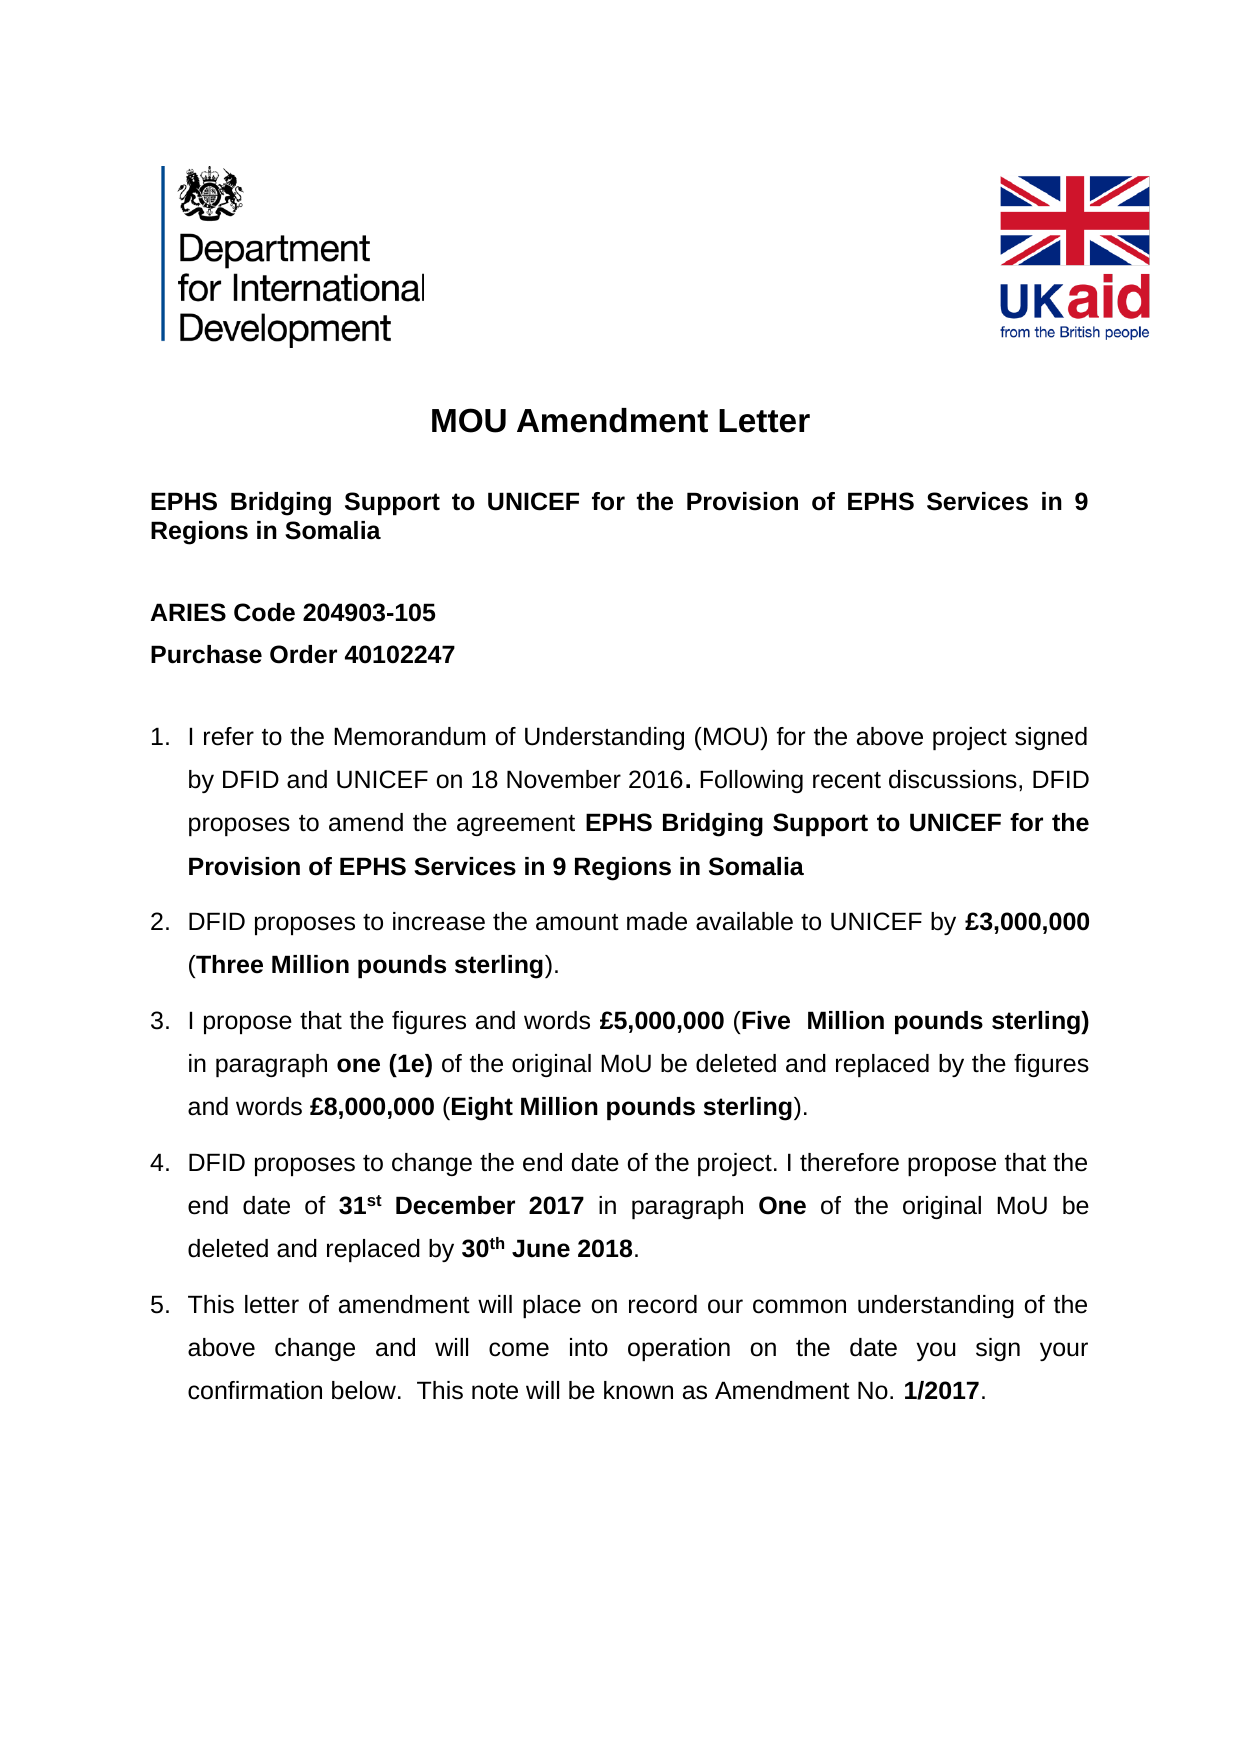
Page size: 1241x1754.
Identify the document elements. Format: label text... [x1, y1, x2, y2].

list DFID proposes to change the end date of the project. I therefore propose that the end date of 31st December 2017 in paragraph One of the original MoU be deleted and replaced by 30th June 2018. [150, 1148, 1090, 1263]
list This letter of amendment will place on record our common understanding of the above change and will come into operation on the date you sign your confirmation below. This note will be known as Amendment No. 1/2017. [150, 1289, 1090, 1404]
list DFID proposes to increase the amount made available to UNICEF by £3,000,000 (Three Million pounds sterling). [150, 907, 1090, 979]
text ARIES Code 204903-105 [150, 598, 1090, 627]
list I refer to the Memorandum of Understanding (MOU) for the above project signed by DFID and UNICEF on 18 November 2016. Following recent discussions, DFID proposes to amend the agreement EPHS Bridging Support to UNICEF for the Provision of EPHS Services in 9 Regions in Somalia [150, 722, 1090, 880]
subtitle MOU Amendment Letter [150, 401, 1090, 439]
list I propose that the figures and words £5,000,000 (Five Million pounds sterling) in paragraph one (1e) of the original MoU be deleted and replaced by the figures and words £8,000,000 (Eight Million pounds sterling). [150, 1006, 1090, 1121]
table_header [611, 150, 1186, 376]
text Purchase Order 40102247 [150, 639, 1090, 668]
text EPHS Bridging Support to UNICEF for the Provision of EPHS Services in 9 Regions in Somalia [150, 487, 1090, 544]
table_header [150, 150, 611, 376]
